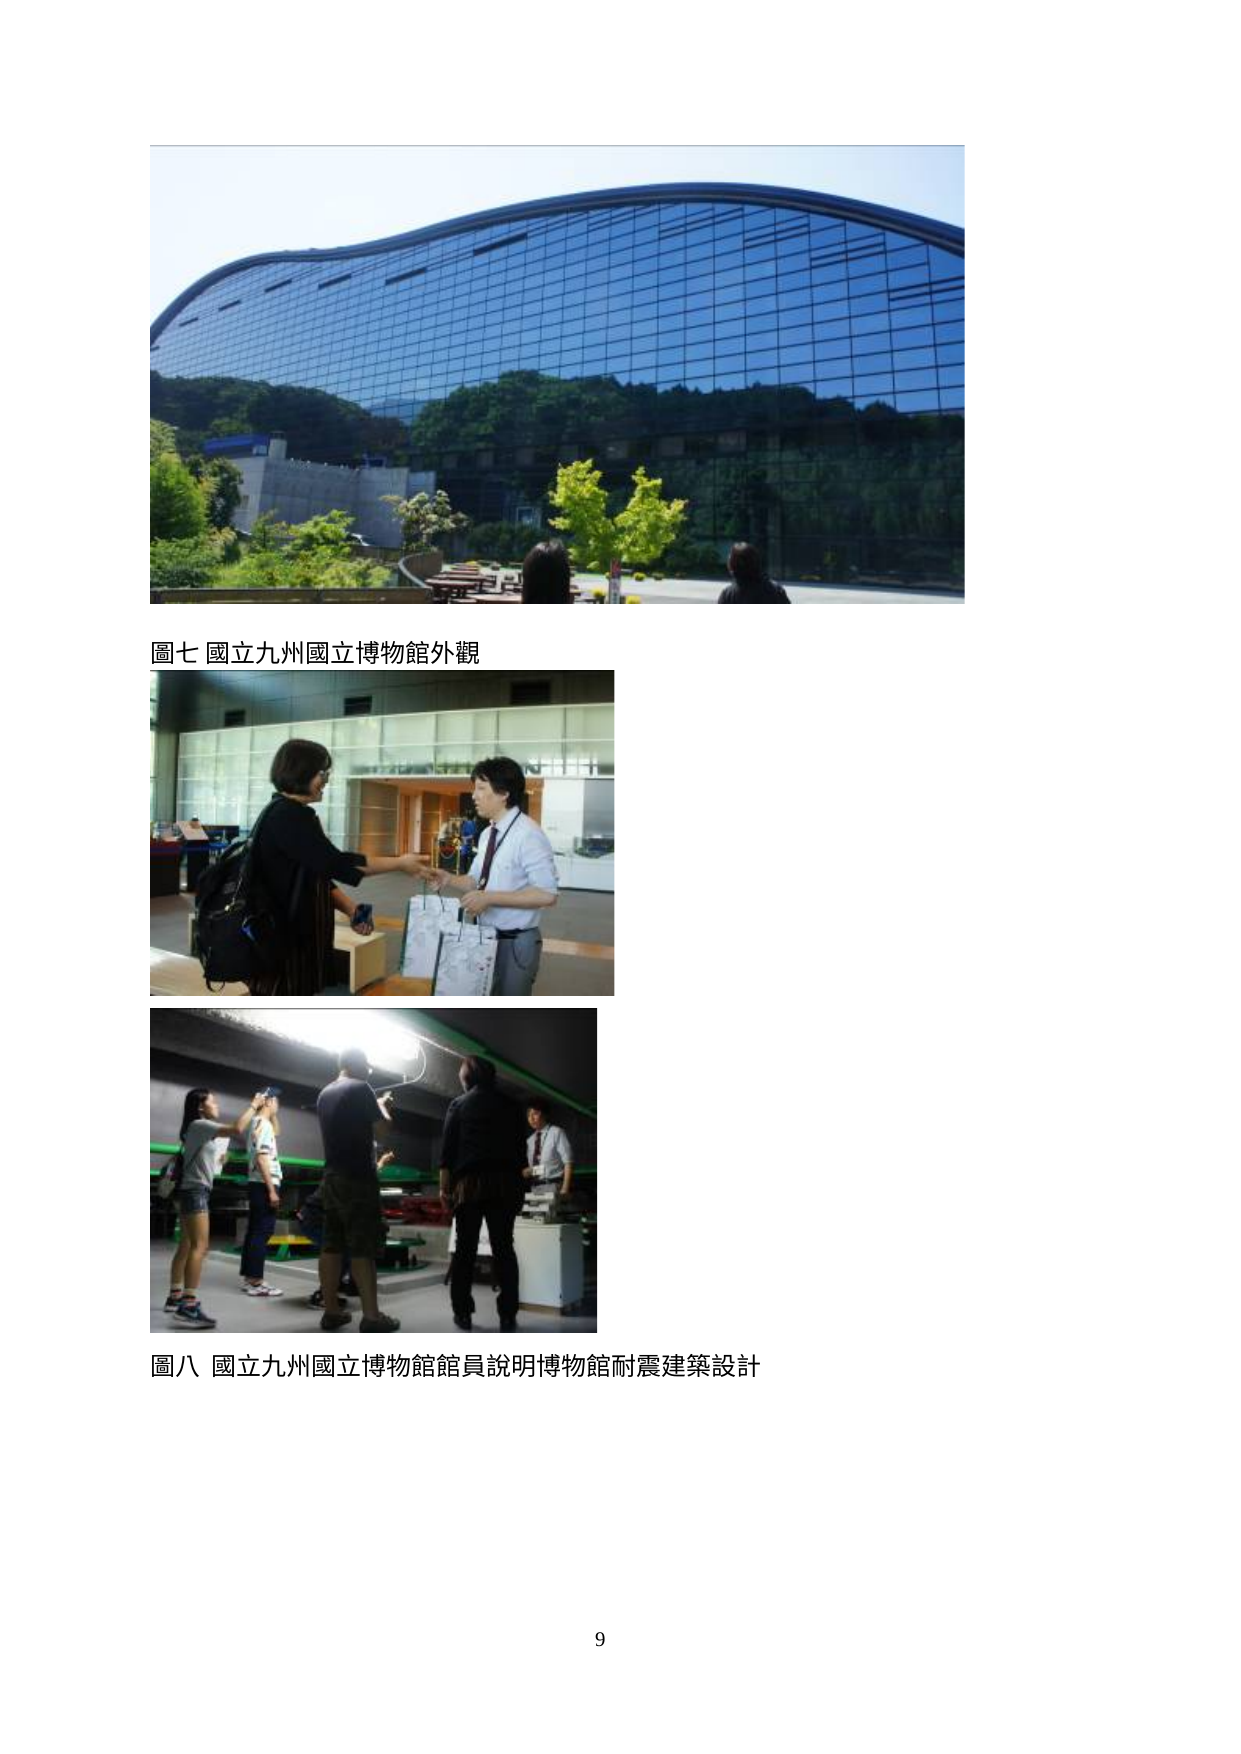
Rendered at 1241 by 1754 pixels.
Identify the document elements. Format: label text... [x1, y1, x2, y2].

picture [150, 1008, 598, 1333]
table_cell 圖七 國立九州國立博物館外觀 [139, 633, 1061, 671]
table_cell [139, 146, 1061, 633]
picture [150, 145, 965, 604]
picture [150, 670, 615, 996]
table_cell [139, 671, 1061, 1346]
table_cell 圖八 國立九州國立博物館館員說明博物館耐震建築設計 [139, 1346, 1061, 1383]
